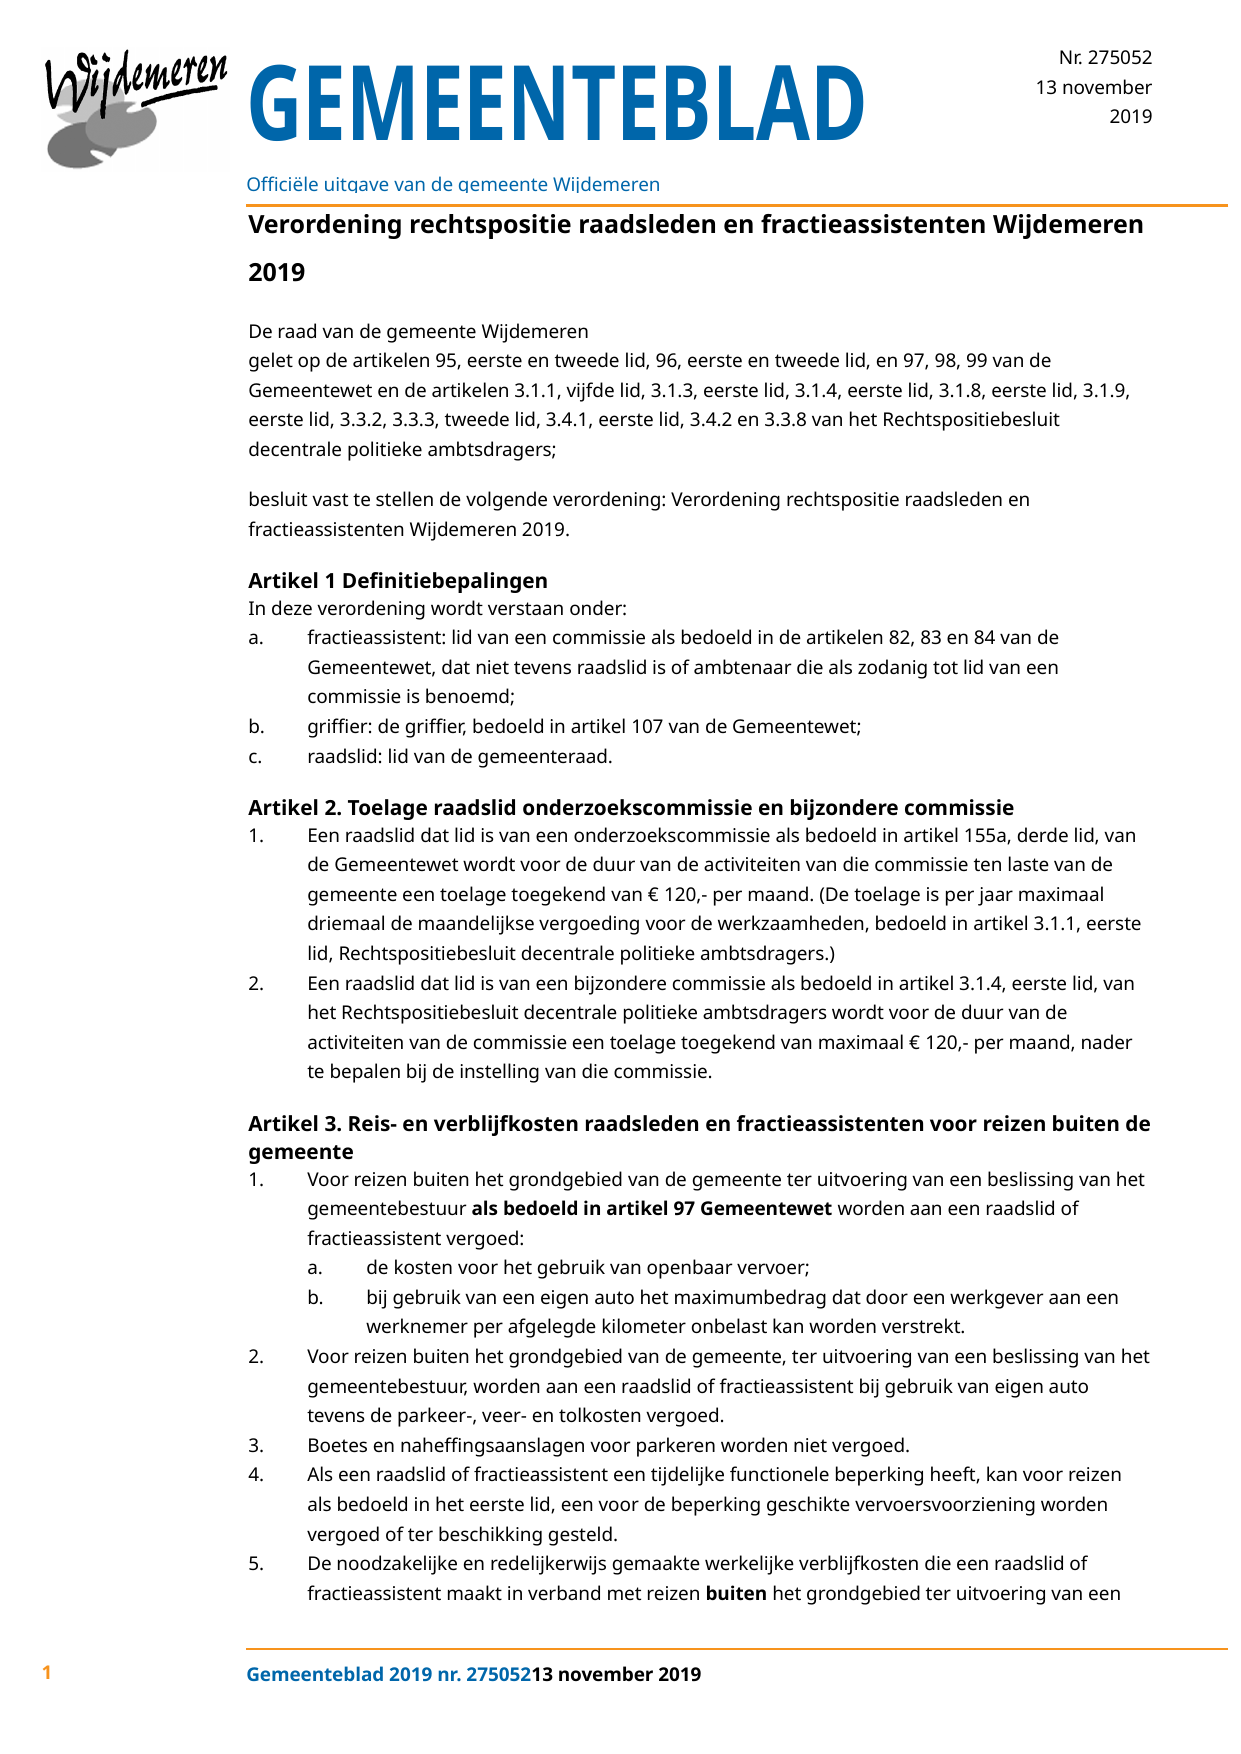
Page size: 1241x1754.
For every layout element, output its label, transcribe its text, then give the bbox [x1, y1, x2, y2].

text Artikel 3. Reis- en verblijfkosten raadsleden en fractieassistenten voor reizen buiten de gemeente [248, 1109, 1152, 1166]
text Verordening rechtspositie raadsleden en fractieassistenten Wijdemeren 2019 [248, 207, 1152, 288]
text besluit vast te stellen de volgende verordening: Verordening rechtspositie raadsleden en fractieassistenten Wijdemeren 2019. [248, 487, 1152, 542]
list Boetes en naheffingsaanslagen voor parkeren worden niet vergoed. [248, 1432, 1152, 1458]
list Als een raadslid of fractieassistent een tijdelijke functionele beperking heeft, kan voor reizen als bedoeld in het eerste lid, een voor de beperking geschikte vervoersvoorziening worden vergoed of ter beschikking gesteld. [248, 1462, 1152, 1546]
list De noodzakelijke en redelijkerwijs gemaakte werkelijke verblijfkosten die een raadslid of fractieassistent maakt in verband met reizen buiten het grondgebied ter uitvoering van een [248, 1550, 1152, 1606]
list Voor reizen buiten het grondgebied van de gemeente, ter uitvoering van een beslissing van het gemeentebestuur, worden aan een raadslid of fractieassistent bij gebruik van eigen auto tevens de parkeer-, veer- en tolkosten vergoed. [248, 1343, 1152, 1428]
list griffier: de griffier, bedoeld in artikel 107 van de Gemeentewet; [248, 713, 1152, 739]
text De raad van de gemeente Wijdemeren [248, 318, 1152, 344]
list Voor reizen buiten het grondgebied van de gemeente ter uitvoering van een beslissing van het gemeentebestuur als bedoeld in artikel 97 Gemeentewet worden aan een raadslid of fractieassistent vergoed: [248, 1166, 1152, 1251]
text Artikel 2. Toelage raadslid onderzoekscommissie en bijzondere commissie [248, 793, 1152, 822]
list fractieassistent: lid van een commissie als bedoeld in de artikelen 82, 83 en 84 van de Gemeentewet, dat niet tevens raadslid is of ambtenaar die als zodanig tot lid van een commissie is benoemd; [248, 624, 1152, 709]
list bij gebruik van een eigen auto het maximumbedrag dat door een werkgever aan een werknemer per afgelegde kilometer onbelast kan worden verstrekt. [307, 1284, 1152, 1339]
picture [41, 47, 231, 172]
list raadslid: lid van de gemeenteraad. [248, 743, 1152, 769]
text gelet op de artikelen 95, eerste en tweede lid, 96, eerste en tweede lid, en 97, 98, 99 van de Gemeentewet en de artikelen 3.1.1, vijfde lid, 3.1.3, eerste lid, 3.1.4, eerste lid, 3.1.8, eerste lid, 3.1.9, eerste lid, 3.3.2, 3.3.3, tweede lid, 3.4.1, eerste lid, 3.4.2 en 3.3.8 van het Rechtspositiebesluit decentrale politieke ambtsdragers; [248, 347, 1152, 462]
text In deze verordening wordt verstaan onder: [248, 595, 1152, 621]
list Een raadslid dat lid is van een bijzondere commissie als bedoeld in artikel 3.1.4, eerste lid, van het Rechtspositiebesluit decentrale politieke ambtsdragers wordt voor de duur van de activiteiten van de commissie een toelage toegekend van maximaal € 120,- per maand, nader te bepalen bij de instelling van die commissie. [248, 970, 1152, 1084]
text Artikel 1 Definitiebepalingen [248, 567, 1152, 595]
list de kosten voor het gebruik van openbaar vervoer; [307, 1254, 1152, 1280]
list Een raadslid dat lid is van een onderzoekscommissie als bedoeld in artikel 155a, derde lid, van de Gemeentewet wordt voor de duur van de activiteiten van die commissie ten laste van de gemeente een toelage toegekend van € 120,- per maand. (De toelage is per jaar maximaal driemaal de maandelijkse vergoeding voor de werkzaamheden, bedoeld in artikel 3.1.1, eerste lid, Rechtspositiebesluit decentrale politieke ambtsdragers.) [248, 822, 1152, 966]
